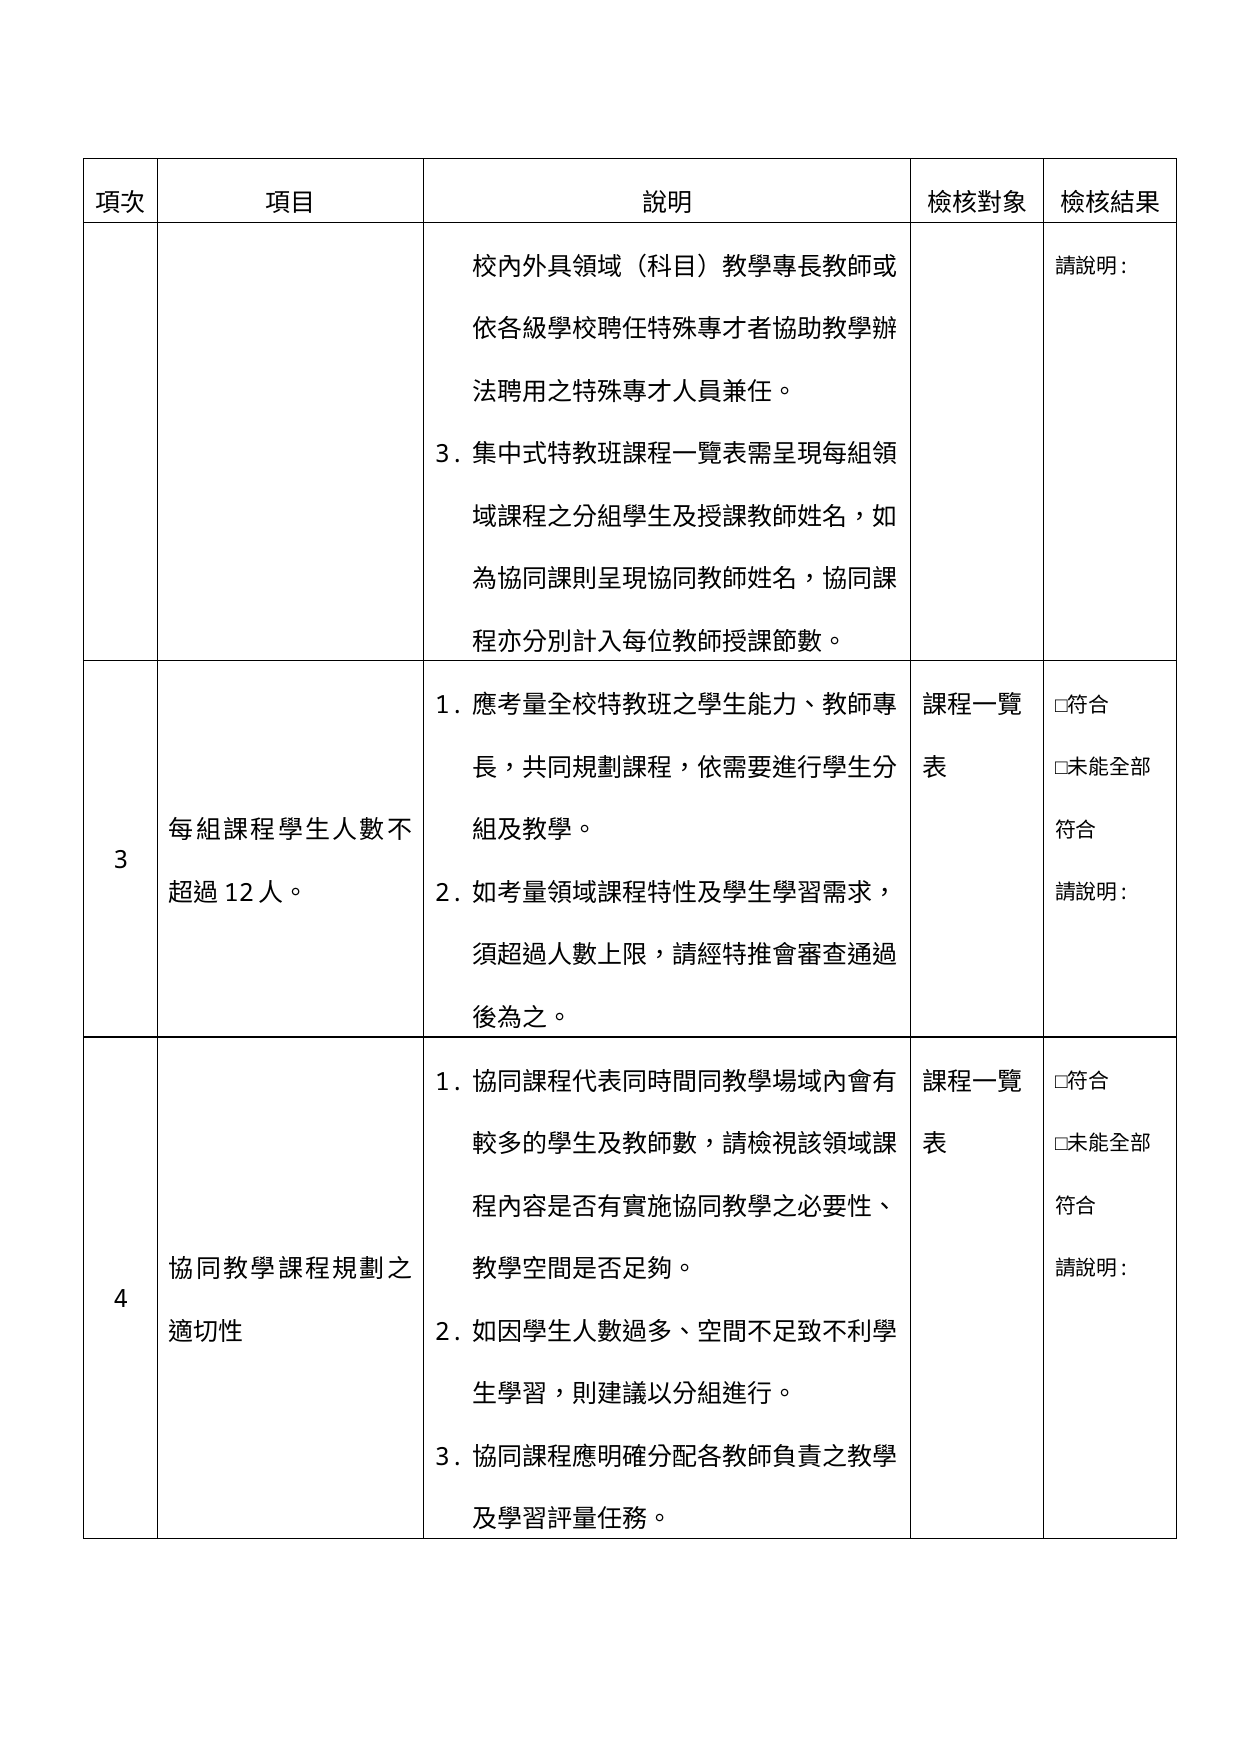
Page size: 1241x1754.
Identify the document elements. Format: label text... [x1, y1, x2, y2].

table_header 檢核對象 [911, 159, 1043, 222]
table_cell 3 [84, 661, 157, 1036]
table_cell 4 [84, 1038, 157, 1537]
table_cell 校內外具領域（科目）教學專長教師或依各級學校聘任特殊專才者協助教學辦法聘用之特殊專才人員兼任。 集中式特教班課程一覽表需呈現每組領域課程之分組學生及授課教師姓名，如為協同課則呈現協同教師姓名，協同課程亦分別計入每位教師授課節數。 [424, 223, 910, 660]
table_header 說明 [424, 159, 910, 222]
table_cell 協同教學課程規劃之適切性 [158, 1038, 423, 1537]
table_header 項目 [158, 159, 423, 222]
table_cell 每組課程學生人數不超過12人。 [158, 661, 423, 1036]
table_cell [84, 223, 157, 660]
table_cell 應考量全校特教班之學生能力、教師專長，共同規劃課程，依需要進行學生分組及教學。 如考量領域課程特性及學生學習需求，須超過人數上限，請經特推會審查通過後為之。 [424, 661, 910, 1036]
table_cell □符合 □未能全部符合 請說明: [1044, 1038, 1176, 1537]
table_cell 協同課程代表同時間同教學場域內會有較多的學生及教師數，請檢視該領域課程內容是否有實施協同教學之必要性、教學空間是否足夠。 如因學生人數過多、空間不足致不利學生學習，則建議以分組進行。 協同課程應明確分配各教師負責之教學及學習評量任務。 [424, 1038, 910, 1537]
table_header 檢核結果 [1044, 159, 1176, 222]
table_cell [911, 223, 1043, 660]
table_cell 課程一覽表 [911, 1038, 1043, 1537]
table_cell 課程一覽表 [911, 661, 1043, 1036]
table_cell □符合 □未能全部符合 請說明: [1044, 661, 1176, 1036]
table_header 項次 [84, 159, 157, 222]
table_cell 請說明: [1044, 223, 1176, 660]
table_cell [158, 223, 423, 660]
